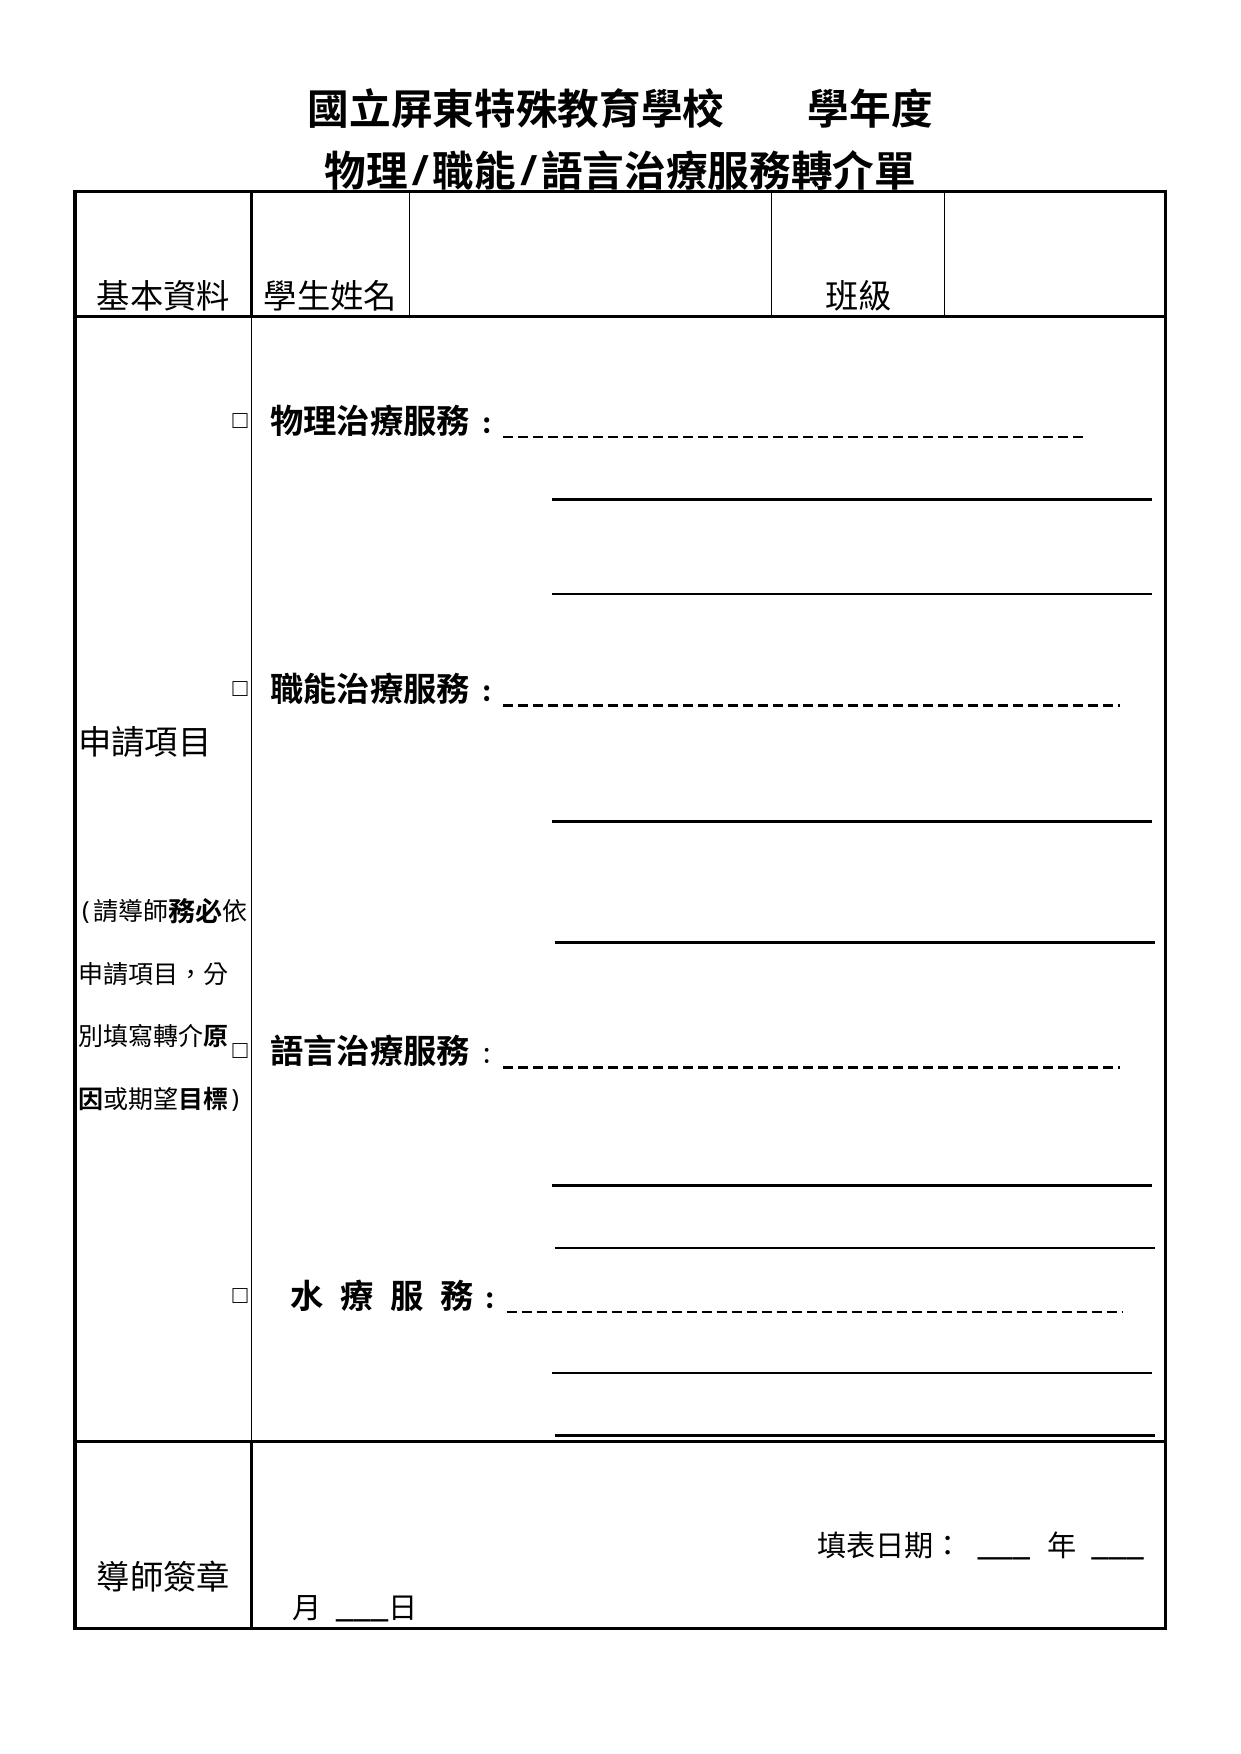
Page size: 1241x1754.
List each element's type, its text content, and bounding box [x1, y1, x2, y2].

table_cell 申請項目 (請導師務必依申請項目，分別填寫轉介原因或期望目標) [77, 318, 251, 1439]
table_header [410, 193, 771, 314]
table_cell 填表日期： ___ 年 ___ 月 ___日 [253, 1443, 1164, 1627]
text 物理/職能/語言治療服務轉介單 [75, 127, 1165, 189]
table_cell 導師簽章 [77, 1443, 250, 1627]
table_header [945, 193, 1164, 314]
table_header 班級 [772, 193, 944, 314]
text 國立屏東特殊教育學校 學年度 [75, 64, 1165, 127]
table_cell 物理治療服務﹕ 職能治療服務﹕ 語言治療服務﹕ 水 療 服 務﹕ [252, 318, 1164, 1439]
table_header 基本資料 [77, 193, 250, 314]
table_header 學生姓名 [253, 193, 409, 314]
